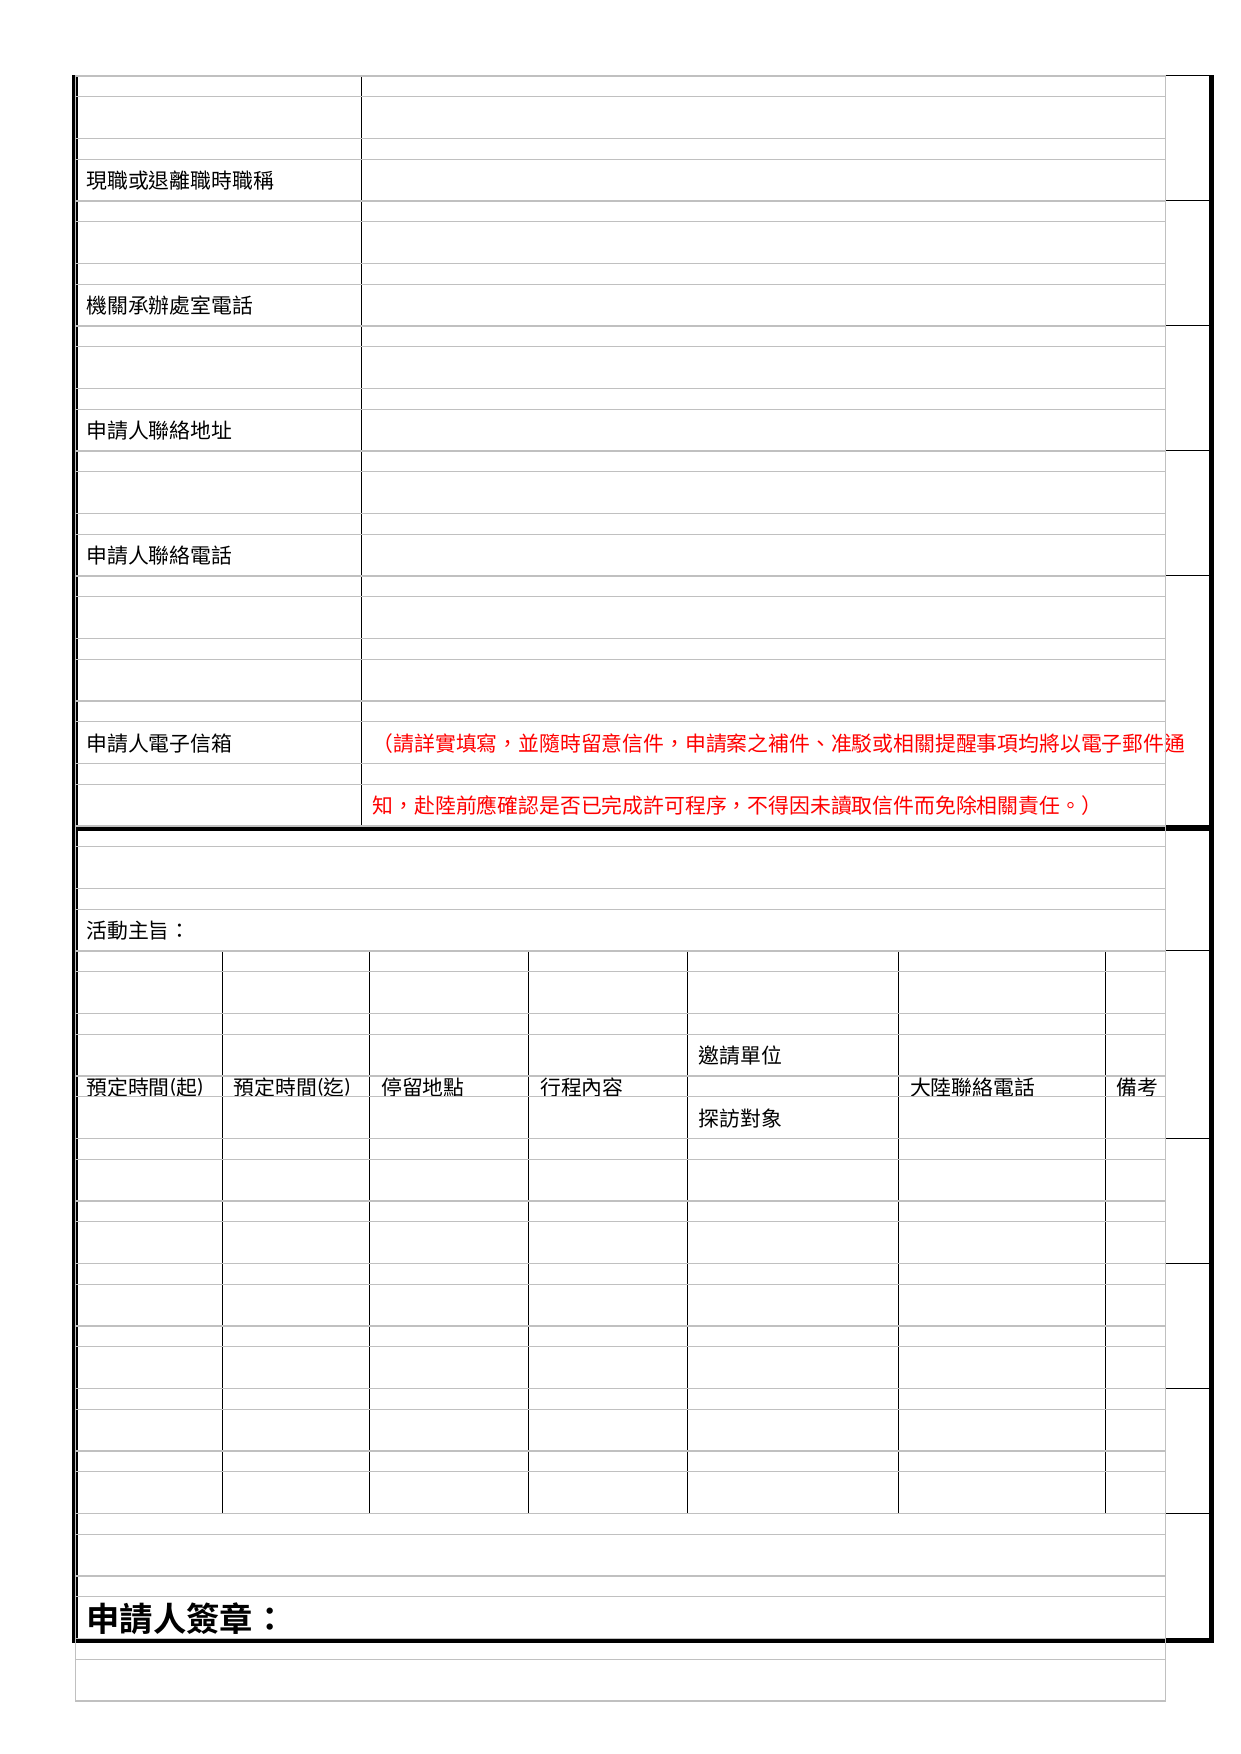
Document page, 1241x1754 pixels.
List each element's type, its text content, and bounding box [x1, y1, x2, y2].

table_cell [529, 1327, 687, 1346]
table_cell [223, 1202, 369, 1221]
table_cell [529, 1472, 687, 1513]
table_cell [362, 285, 1165, 325]
table_cell 預定時間(起) [78, 1077, 144, 1096]
table_cell [899, 1285, 1105, 1325]
table_cell [529, 1139, 687, 1159]
table_cell 備考 [1106, 952, 1165, 971]
table_cell [370, 1202, 528, 1221]
table_cell [78, 1535, 1165, 1575]
table_cell [1166, 831, 1209, 950]
table_cell [78, 577, 361, 596]
table_cell [899, 1222, 1105, 1263]
table_cell [1166, 76, 1209, 200]
table_cell [1166, 451, 1209, 575]
table_cell [370, 1264, 528, 1284]
table_cell [223, 1347, 369, 1388]
table_cell [1106, 1202, 1165, 1221]
table_cell [1106, 1264, 1165, 1284]
table_cell [529, 1097, 687, 1138]
table_cell 停留地點 [370, 972, 528, 1013]
table_cell [362, 472, 1165, 513]
table_cell [78, 889, 1165, 909]
table_cell [1166, 1264, 1209, 1388]
table_cell [362, 77, 1165, 96]
table_cell [688, 1410, 898, 1450]
table_cell [78, 1327, 222, 1346]
table_cell [529, 1389, 687, 1409]
table_cell [78, 327, 361, 346]
table_cell 探訪對象 [688, 1097, 898, 1138]
table_cell [223, 1264, 369, 1284]
table_cell [78, 1139, 222, 1159]
table_cell [370, 1222, 528, 1263]
table_cell [78, 97, 361, 138]
table_cell [688, 1389, 898, 1409]
table_cell 預定時間(迄) [223, 1097, 369, 1138]
table_cell [1106, 1222, 1165, 1263]
table_cell [1106, 1410, 1165, 1450]
table_cell [529, 1452, 687, 1471]
table_cell （請詳實填寫，並隨時留意信件，申請案之補件、准駁或相關提醒事項均將以電子郵件通知，赴陸前應確認是否已完成許可程序，不得因未讀取信件而免除相關責任。） [1166, 576, 1209, 825]
table_cell [78, 1347, 222, 1388]
table_cell [78, 202, 361, 221]
table_cell [78, 139, 361, 159]
table_cell [370, 1285, 528, 1325]
table_cell [78, 222, 361, 263]
table_cell （請詳實填寫，並隨時留意信件，申請案之補件、准駁或相關提醒事項均將以電子郵件通知，赴陸前應確認是否已完成許可程序，不得因未讀取信件而免除相關責任。） [362, 785, 1165, 825]
table_cell [370, 1452, 528, 1471]
table_cell [370, 1327, 528, 1346]
table_cell [362, 264, 1165, 284]
table_cell [78, 347, 361, 388]
table_cell [899, 1160, 1105, 1200]
table_cell [899, 1327, 1105, 1346]
table_cell [688, 1452, 898, 1471]
table_cell [78, 639, 361, 659]
table_cell [223, 1452, 369, 1471]
table_cell [899, 1389, 1105, 1409]
table_cell [370, 1160, 528, 1200]
table_cell [78, 472, 361, 513]
table_cell [362, 160, 1165, 200]
table_cell [1166, 201, 1209, 325]
table_cell [899, 1139, 1105, 1159]
table_cell [899, 1472, 1105, 1513]
table_cell [688, 1347, 898, 1388]
table_cell 申請人電子信箱 [78, 722, 361, 763]
table_cell 停留地點 [370, 1035, 528, 1075]
table_cell [78, 785, 361, 825]
table_cell 預定時間(起) [78, 1014, 222, 1034]
table_cell [1106, 1139, 1165, 1159]
table_cell [223, 1472, 369, 1513]
table_cell [78, 1160, 222, 1200]
table_cell 備考 [1106, 1077, 1152, 1096]
table_cell [1106, 1389, 1165, 1409]
table_cell 備考 [1106, 1035, 1165, 1075]
table_cell [529, 952, 687, 971]
table_cell [78, 702, 361, 721]
table_cell [78, 764, 361, 784]
table_cell 申請人聯絡地址 [78, 410, 361, 450]
table_cell （請詳實填寫，並隨時留意信件，申請案之補件、准駁或相關提醒事項均將以電子郵件通知，赴陸前應確認是否已完成許可程序，不得因未讀取信件而免除相關責任。） [362, 702, 1165, 721]
table_cell [529, 1410, 687, 1450]
table_cell 預定時間(迄) [223, 1035, 369, 1075]
table_cell [78, 847, 1165, 888]
table_cell [370, 1347, 528, 1388]
table_cell （請詳實填寫，並隨時留意信件，申請案之補件、准駁或相關提醒事項均將以電子郵件通知，赴陸前應確認是否已完成許可程序，不得因未讀取信件而免除相關責任。） [362, 639, 1165, 659]
table_cell [688, 1014, 898, 1034]
table_cell [1166, 1514, 1209, 1638]
table_cell [78, 1472, 222, 1513]
table_cell [688, 952, 898, 971]
table_cell [362, 347, 1165, 388]
table_cell [362, 222, 1165, 263]
table_cell [1106, 1327, 1165, 1346]
table_cell [223, 1139, 369, 1159]
table_cell [78, 77, 361, 96]
table_cell [370, 1139, 528, 1159]
table_cell [1166, 326, 1209, 450]
table_cell 預定時間(起) [78, 1035, 222, 1075]
table_cell [362, 389, 1165, 409]
table_cell [370, 1410, 528, 1450]
table_cell [370, 1389, 528, 1409]
table_cell [362, 97, 1165, 138]
table_cell [529, 1264, 687, 1284]
table_cell [688, 1139, 898, 1159]
table_cell [1106, 1160, 1165, 1200]
table_cell [223, 1389, 369, 1409]
table_cell 備考 [1166, 951, 1209, 1138]
table_cell 停留地點 [370, 1014, 528, 1034]
table_cell [899, 1097, 1105, 1138]
table_cell [529, 1014, 687, 1034]
table_cell [899, 1014, 1105, 1034]
table_cell [1106, 1285, 1165, 1325]
table_cell 停留地點 [432, 1077, 528, 1096]
table_cell 備考 [1145, 1077, 1165, 1096]
table_cell [362, 514, 1165, 534]
table_cell [78, 1202, 222, 1221]
table_cell [78, 1514, 1165, 1534]
table_cell [362, 202, 1165, 221]
table_cell [899, 1410, 1105, 1450]
table_cell 備考 [1106, 972, 1165, 1013]
table_cell [78, 389, 361, 409]
table_cell （請詳實填寫，並隨時留意信件，申請案之補件、准駁或相關提醒事項均將以電子郵件通知，赴陸前應確認是否已完成許可程序，不得因未讀取信件而免除相關責任。） [362, 764, 1165, 784]
table_cell [223, 1410, 369, 1450]
table_cell [529, 1035, 687, 1075]
table_cell [899, 972, 1105, 1013]
table_cell [688, 972, 898, 1013]
table_cell [688, 1077, 898, 1096]
table_cell 行程內容 [529, 1077, 687, 1096]
table_cell [688, 1285, 898, 1325]
table_cell 預定時間(迄) [290, 1077, 369, 1096]
table_cell 停留地點 [370, 1077, 435, 1096]
table_cell [688, 1202, 898, 1221]
table_cell （請詳實填寫，並隨時留意信件，申請案之補件、准駁或相關提醒事項均將以電子郵件通知，赴陸前應確認是否已完成許可程序，不得因未讀取信件而免除相關責任。） [362, 660, 1165, 700]
table_cell 預定時間(迄) [223, 1014, 369, 1034]
table_cell [78, 1577, 1165, 1596]
table_cell [362, 410, 1165, 450]
table_cell [1166, 1389, 1209, 1513]
table_cell 預定時間(起) [78, 952, 222, 971]
table_cell [529, 1160, 687, 1200]
table_cell [529, 1347, 687, 1388]
table_cell [362, 327, 1165, 346]
table_cell [1106, 1472, 1165, 1513]
table_cell 預定時間(起) [78, 1097, 222, 1138]
table_cell 現職或退離職時職稱 [78, 160, 361, 200]
table_cell 大陸聯絡電話 [899, 1077, 1105, 1096]
table_cell [362, 535, 1165, 575]
table_cell 預定時間(迄) [223, 1077, 291, 1096]
table_cell 申請人簽章： [78, 1597, 1165, 1638]
table_cell 申請人聯絡電話 [78, 535, 361, 575]
table_cell 預定時間(迄) [223, 972, 369, 1013]
table_cell [78, 660, 361, 700]
table_cell [899, 1264, 1105, 1284]
table_cell [362, 139, 1165, 159]
table_cell 邀請單位 [688, 1035, 898, 1075]
table_cell [529, 972, 687, 1013]
table_cell [223, 1160, 369, 1200]
table_cell 機關承辦處室電話 [78, 285, 361, 325]
table_cell [529, 1285, 687, 1325]
table_cell [529, 1202, 687, 1221]
table_cell [899, 1452, 1105, 1471]
table_cell [78, 514, 361, 534]
table_cell [1106, 1452, 1165, 1471]
table_cell [223, 1222, 369, 1263]
table_cell [688, 1264, 898, 1284]
table_cell （請詳實填寫，並隨時留意信件，申請案之補件、准駁或相關提醒事項均將以電子郵件通知，赴陸前應確認是否已完成許可程序，不得因未讀取信件而免除相關責任。） [362, 577, 1165, 596]
table_cell [688, 1160, 898, 1200]
table_cell [529, 1222, 687, 1263]
table_cell 停留地點 [370, 952, 528, 971]
table_cell 預定時間(起) [143, 1077, 222, 1096]
table_cell 停留地點 [370, 1097, 528, 1138]
table_cell [1106, 1347, 1165, 1388]
table_cell [78, 1452, 222, 1471]
table_cell [899, 952, 1105, 971]
table_cell [370, 1472, 528, 1513]
table_cell [688, 1222, 898, 1263]
table_cell [78, 1264, 222, 1284]
table_cell [78, 452, 361, 471]
table_cell 預定時間(迄) [223, 952, 369, 971]
table_cell 預定時間(起) [78, 972, 222, 1013]
table_cell 活動主旨： [78, 910, 1165, 950]
table_cell [78, 1410, 222, 1450]
table_cell [688, 1327, 898, 1346]
table_cell [78, 264, 361, 284]
table_cell 備考 [1106, 1097, 1165, 1138]
table_cell [899, 1035, 1105, 1075]
table_cell [223, 1327, 369, 1346]
table_cell [78, 1285, 222, 1325]
table_cell [1166, 1139, 1209, 1263]
table_cell [899, 1202, 1105, 1221]
table_cell [362, 452, 1165, 471]
table_cell [78, 1389, 222, 1409]
table_cell [78, 1222, 222, 1263]
table_cell [78, 831, 1165, 846]
table_cell （請詳實填寫，並隨時留意信件，申請案之補件、准駁或相關提醒事項均將以電子郵件通知，赴陸前應確認是否已完成許可程序，不得因未讀取信件而免除相關責任。） [362, 722, 1165, 763]
table_cell [899, 1347, 1105, 1388]
table_cell （請詳實填寫，並隨時留意信件，申請案之補件、准駁或相關提醒事項均將以電子郵件通知，赴陸前應確認是否已完成許可程序，不得因未讀取信件而免除相關責任。） [362, 597, 1165, 638]
table_cell [78, 597, 361, 638]
table_cell [223, 1285, 369, 1325]
table_cell 備考 [1106, 1014, 1165, 1034]
table_cell [688, 1472, 898, 1513]
